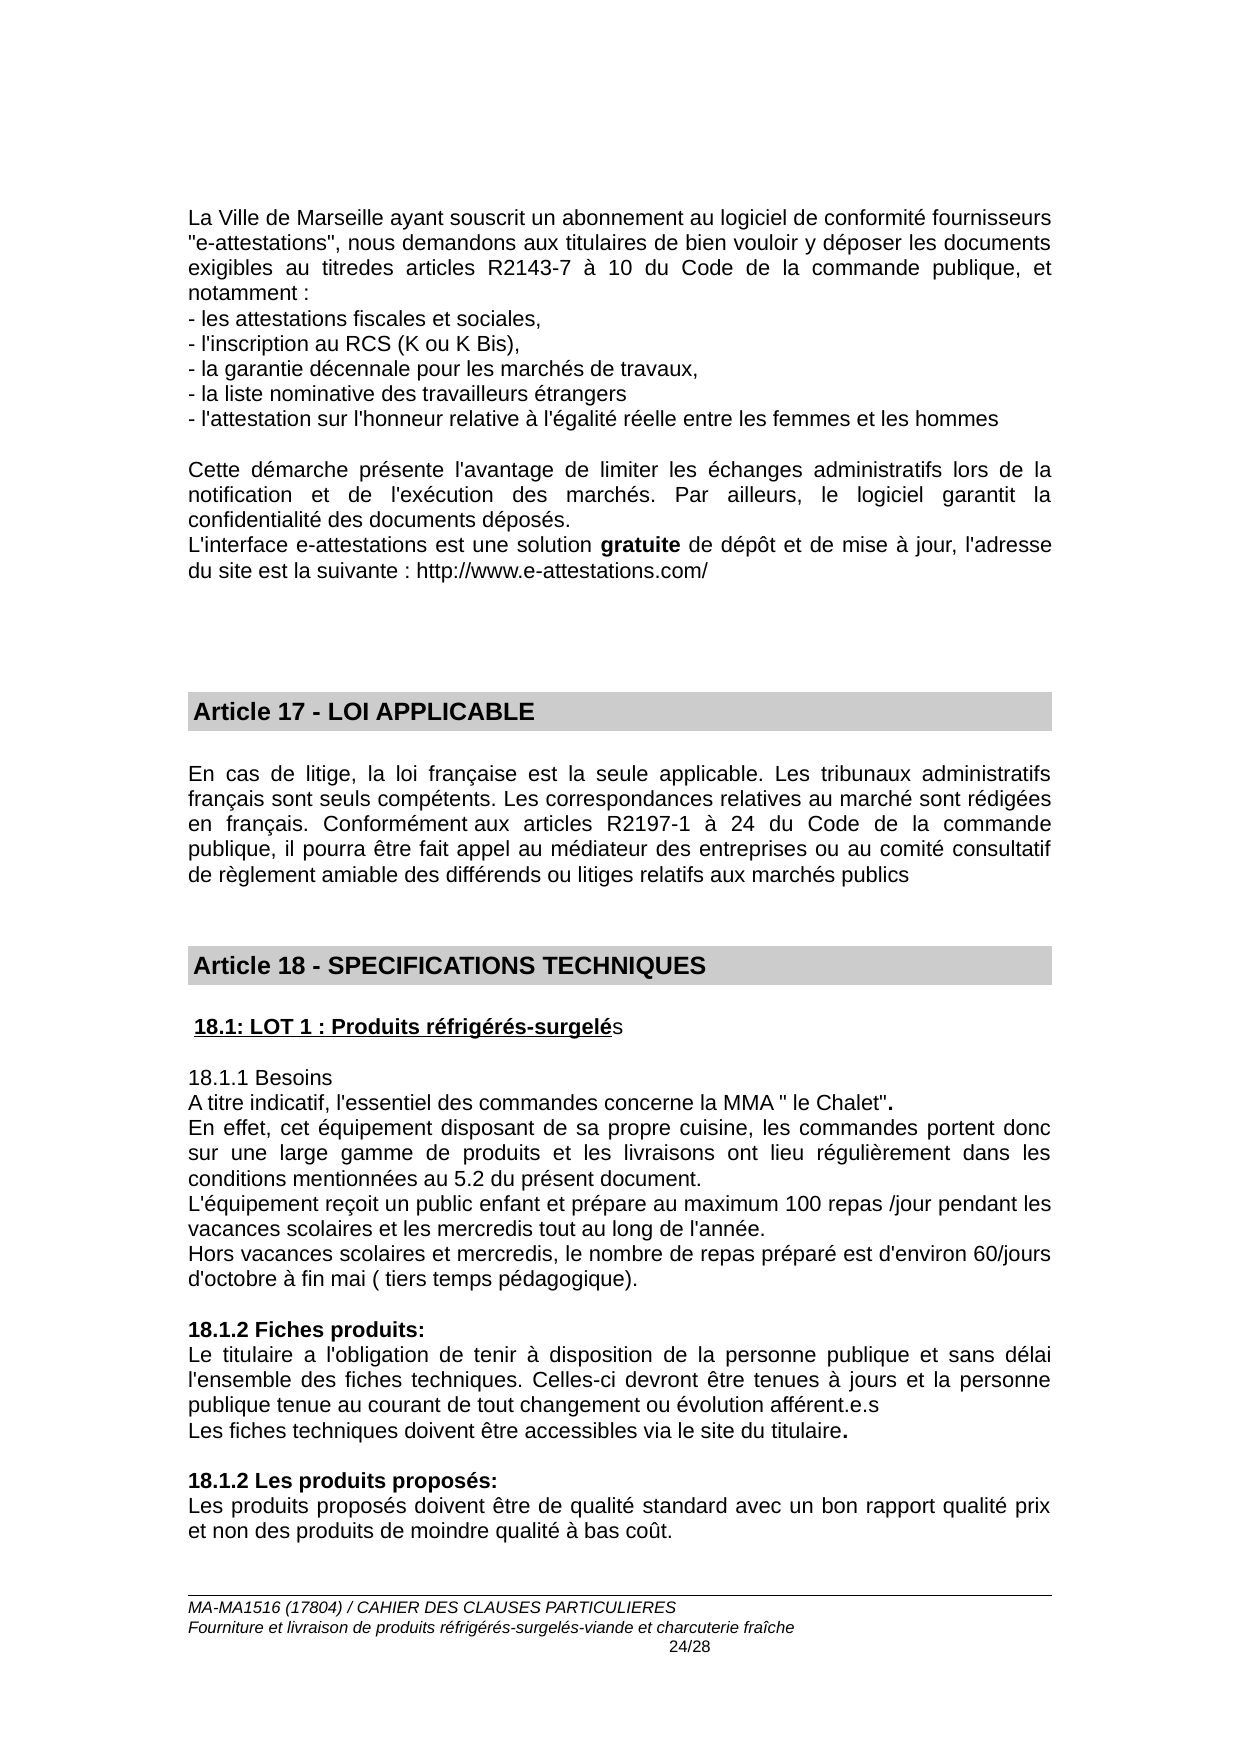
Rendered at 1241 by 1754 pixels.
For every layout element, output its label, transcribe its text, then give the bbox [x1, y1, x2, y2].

text La Ville de Marseille ayant souscrit un abonnement au logiciel de conformité fournisseurs "e-attestations", nous demandons aux titulaires de bien vouloir y déposer les documents exigibles au titredes articles R2143-7 à 10 du Code de la commande publique, et notamment : [188, 204, 1052, 305]
text 18.1.1 Besoins [188, 1064, 1052, 1090]
text 18.1: LOT 1 : Produits réfrigérés-surgelés [188, 1014, 1052, 1039]
text - la liste nominative des travailleurs étrangers [188, 381, 1052, 406]
text Cette démarche présente l'avantage de limiter les échanges administratifs lors de la notification et de l'exécution des marchés. Par ailleurs, le logiciel garantit la confidentialité des documents déposés. [188, 457, 1052, 532]
text A titre indicatif, l'essentiel des commandes concerne la MMA " le Chalet". [188, 1090, 1052, 1115]
text 18.1.2 Les produits proposés: [188, 1468, 1052, 1493]
text L'équipement reçoit un public enfant et prépare au maximum 100 repas /jour pendant les vacances scolaires et les mercredis tout au long de l'année. [188, 1191, 1052, 1241]
text Les fiches techniques doivent être accessibles via le site du titulaire. [188, 1417, 1052, 1443]
subtitle SPECIFICATIONS TECHNIQUES [190, 948, 1050, 983]
text Les produits proposés doivent être de qualité standard avec un bon rapport qualité prix et non des produits de moindre qualité à bas coût. [188, 1493, 1052, 1543]
text En cas de litige, la loi française est la seule applicable. Les tribunaux administratifs français sont seuls compétents. Les correspondances relatives au marché sont rédigées en français. Conformément aux articles R2197-1 à 24 du Code de la commande publique, il pourra être fait appel au médiateur des entreprises ou au comité consultatif de règlement amiable des différends ou litiges relatifs aux marchés publics [188, 761, 1052, 887]
text - les attestations fiscales et sociales, [188, 305, 1052, 331]
text - l'inscription au RCS (K ou K Bis), [188, 331, 1052, 356]
subtitle LOI APPLICABLE [190, 695, 1050, 729]
text Hors vacances scolaires et mercredis, le nombre de repas préparé est d'environ 60/jours d'octobre à fin mai ( tiers temps pédagogique). [188, 1241, 1052, 1291]
text L'interface e-attestations est une solution gratuite de dépôt et de mise à jour, l'adresse du site est la suivante : http://www.e-attestations.com/ [188, 532, 1052, 583]
text - la garantie décennale pour les marchés de travaux, [188, 356, 1052, 381]
text 18.1.2 Fiches produits: [188, 1317, 1052, 1342]
text En effet, cet équipement disposant de sa propre cuisine, les commandes portent donc sur une large gamme de produits et les livraisons ont lieu régulièrement dans les conditions mentionnées au 5.2 du présent document. [188, 1115, 1052, 1191]
text Le titulaire a l'obligation de tenir à disposition de la personne publique et sans délai l'ensemble des fiches techniques. Celles-ci devront être tenues à jours et la personne publique tenue au courant de tout changement ou évolution afférent.e.s [188, 1342, 1052, 1417]
text - l'attestation sur l'honneur relative à l'égalité réelle entre les femmes et les hommes [188, 406, 1052, 431]
